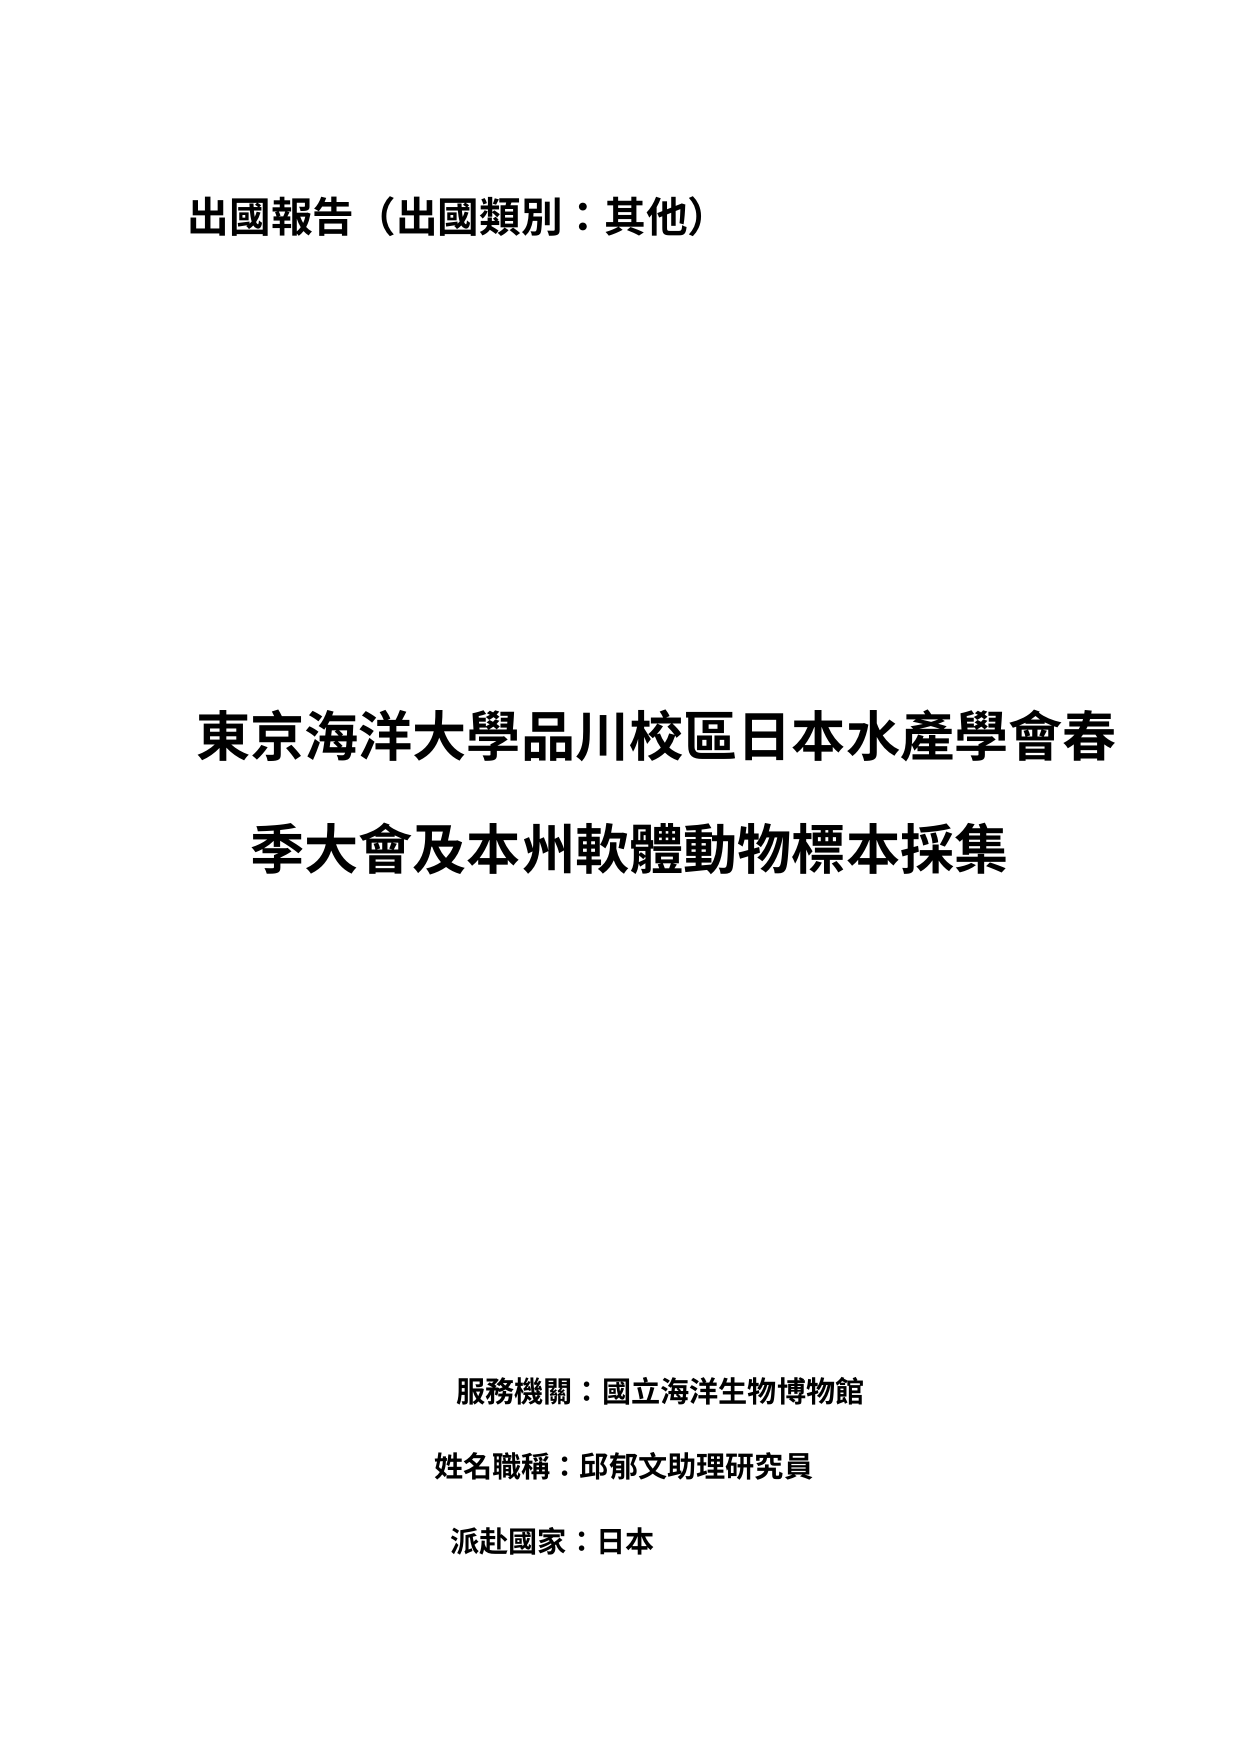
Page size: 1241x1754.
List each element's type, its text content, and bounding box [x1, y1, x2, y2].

text 出國報告（出國類別：其他） [187, 177, 1125, 252]
text 服務機關：國立海洋生物博物館 [187, 1352, 1125, 1427]
text 派赴國家：日本 [187, 1502, 1125, 1577]
text 姓名職稱：邱郁文助理研究員 [187, 1427, 1125, 1502]
text 東京海洋大學品川校區日本水產學會春季大會及本州軟體動物標本採集 [187, 677, 1125, 902]
